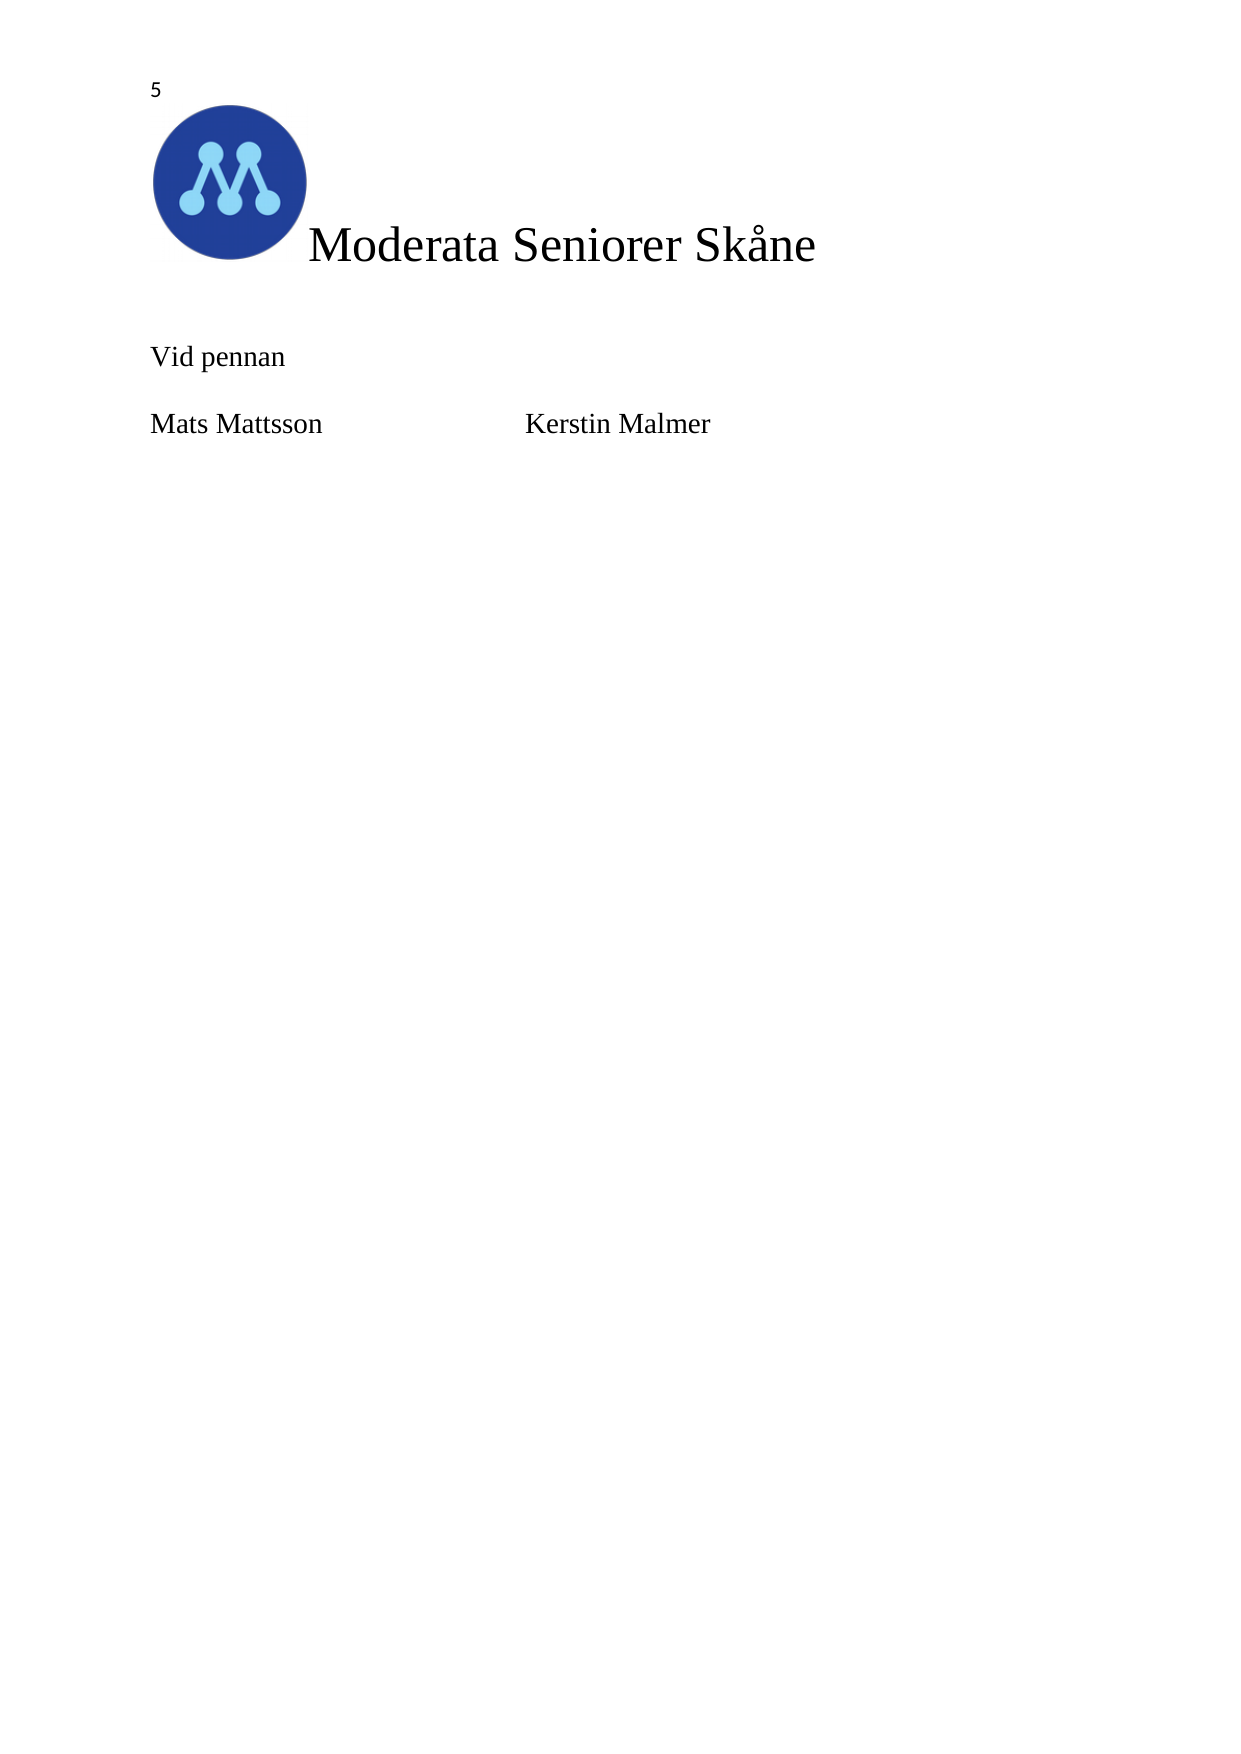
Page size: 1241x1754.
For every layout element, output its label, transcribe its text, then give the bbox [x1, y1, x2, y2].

text Vid pennan [150, 339, 1090, 373]
picture [150, 103, 309, 262]
text Mats Mattsson Kerstin Malmer [150, 406, 1090, 440]
